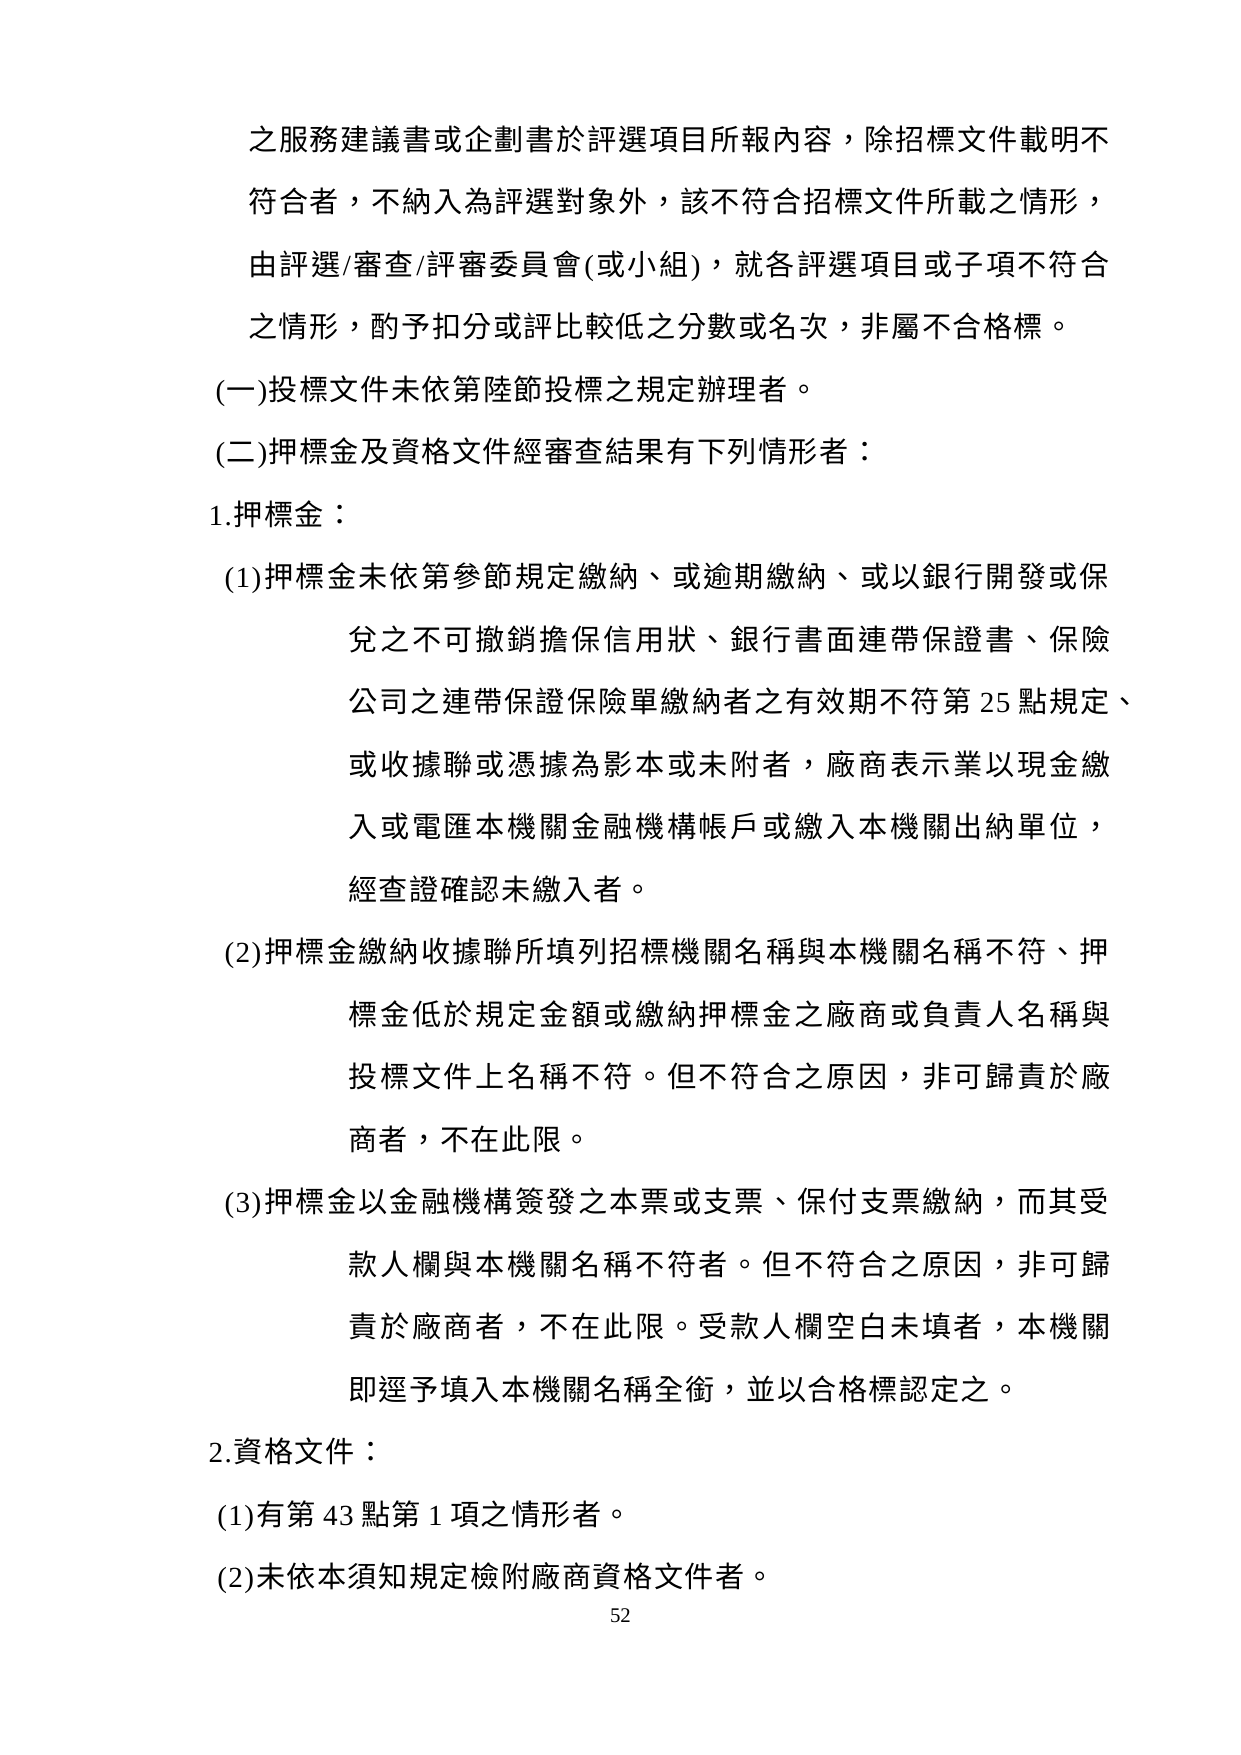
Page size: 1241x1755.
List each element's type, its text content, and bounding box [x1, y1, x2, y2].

text (2)未依本須知規定檢附廠商資格文件者。 [130, 1533, 1110, 1596]
text 2.資格文件： [130, 1408, 1110, 1471]
list 之服務建議書或企劃書於評選項目所報內容，除招標文件載明不符合者，不納入為評選對象外，該不符合招標文件所載之情形，由評選/審查/評審委員會(或小組)，就各評選項目或子項不符合之情形，酌予扣分或評比較低之分數或名次，非屬不合格標。 [130, 96, 1110, 346]
text 1.押標金： [130, 471, 1110, 533]
text (1)有第43點第1項之情形者。 [130, 1471, 1110, 1533]
text (二)押標金及資格文件經審查結果有下列情形者： [189, 408, 1110, 471]
text (2)押標金繳納收據聯所填列招標機關名稱與本機關名稱不符、押標金低於規定金額或繳納押標金之廠商或負責人名稱與投標文件上名稱不符。但不符合之原因，非可歸責於廠商者，不在此限。 [130, 908, 1110, 1158]
text (一)投標文件未依第陸節投標之規定辦理者。 [189, 346, 1110, 408]
text (1)押標金未依第參節規定繳納、或逾期繳納、或以銀行開發或保兌之不可撤銷擔保信用狀、銀行書面連帶保證書、保險公司之連帶保證保險單繳納者之有效期不符第25點規定、或收據聯或憑據為影本或未附者，廠商表示業以現金繳入或電匯本機關金融機構帳戶或繳入本機關出納單位，經查證確認未繳入者。 [130, 533, 1110, 908]
text (3)押標金以金融機構簽發之本票或支票、保付支票繳納，而其受款人欄與本機關名稱不符者。但不符合之原因，非可歸責於廠商者，不在此限。受款人欄空白未填者，本機關即逕予填入本機關名稱全銜，並以合格標認定之。 [130, 1158, 1110, 1408]
